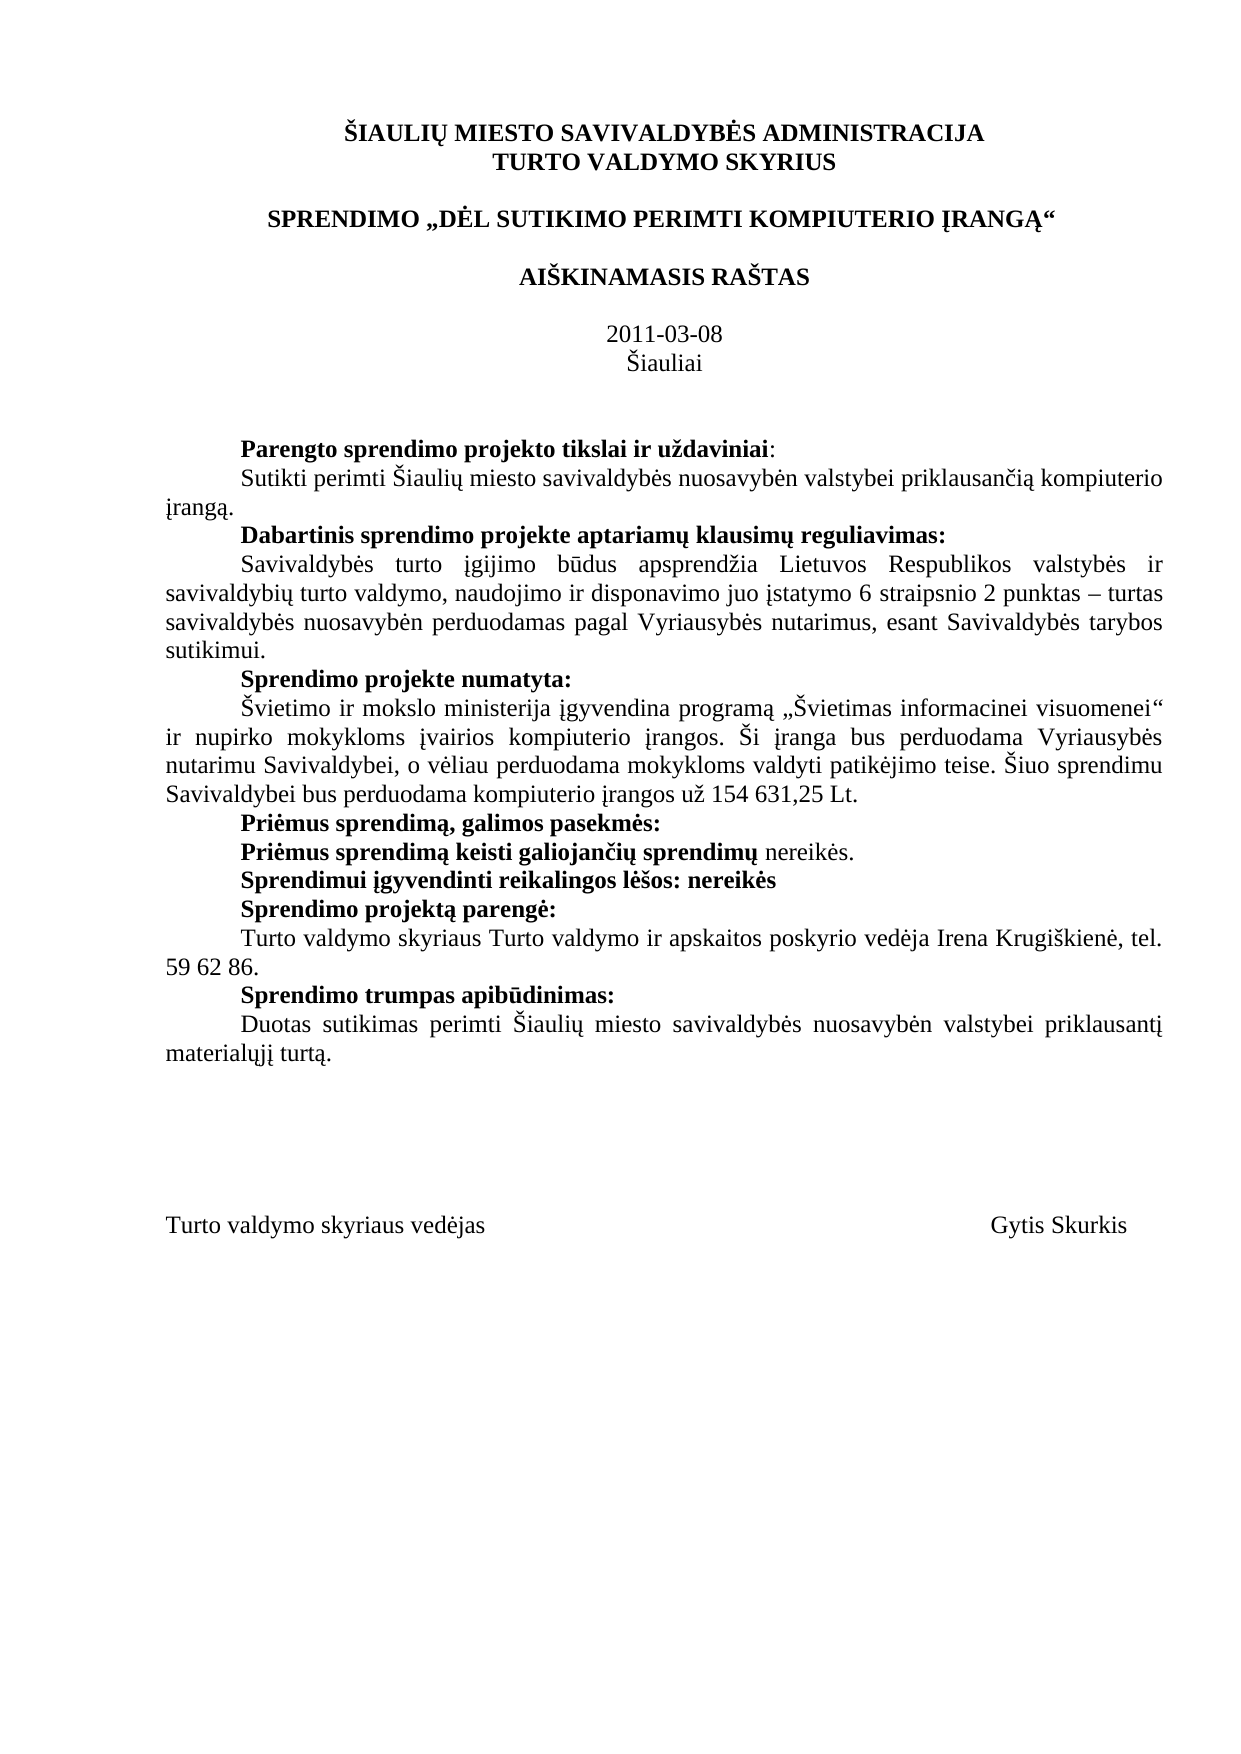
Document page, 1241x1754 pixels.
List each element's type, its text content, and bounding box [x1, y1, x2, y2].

text Turto valdymo skyriaus vedėjas Gytis Skurkis [165, 1211, 1163, 1239]
text SPRENDIMO „DĖL SUTIKIMO PERIMTI KOMPIUTERIO ĮRANGĄ“ [165, 204, 1163, 233]
text Sutikti perimti Šiaulių miesto savivaldybės nuosavybėn valstybei priklausančią kompiuterio įrangą. [165, 463, 1163, 521]
text Turto valdymo skyriaus Turto valdymo ir apskaitos poskyrio vedėja Irena Krugiškienė, tel. 59 62 86. [165, 923, 1163, 981]
text Priėmus sprendimą, galimos pasekmės: [165, 808, 1163, 837]
text Sprendimo projektą parengė: [165, 894, 1163, 923]
text Švietimo ir mokslo ministerija įgyvendina programą „Švietimas informacinei visuomenei“ ir nupirko mokykloms įvairios kompiuterio įrangos. Ši įranga bus perduodama Vyriausybės nutarimu Savivaldybei, o vėliau perduodama mokykloms valdyti patikėjimo teise. Šiuo sprendimu Savivaldybei bus perduodama kompiuterio įrangos už 154 631,25 Lt. [165, 693, 1163, 808]
text AIŠKINAMASIS RAŠTAS [165, 262, 1163, 291]
text Parengto sprendimo projekto tikslai ir uždaviniai: [165, 434, 1163, 463]
text Sprendimo trumpas apibūdinimas: [165, 981, 1163, 1009]
text 2011-03-08 [165, 319, 1163, 348]
text Duotas sutikimas perimti Šiaulių miesto savivaldybės nuosavybėn valstybei priklausantį materialųjį turtą. [165, 1009, 1163, 1067]
text Savivaldybės turto įgijimo būdus apsprendžia Lietuvos Respublikos valstybės ir savivaldybių turto valdymo, naudojimo ir disponavimo juo įstatymo 6 straipsnio 2 punktas – turtas savivaldybės nuosavybėn perduodamas pagal Vyriausybės nutarimus, esant Savivaldybės tarybos sutikimui. [165, 549, 1163, 664]
text TURTO VALDYMO SKYRIUS [165, 147, 1163, 176]
text ŠIAULIŲ MIESTO SAVIVALDYBĖS ADMINISTRACIJA [165, 118, 1163, 147]
text Sprendimui įgyvendinti reikalingos lėšos: nereikės [165, 866, 1163, 894]
text Šiauliai [165, 348, 1163, 377]
text Priėmus sprendimą keisti galiojančių sprendimų nereikės. [165, 837, 1163, 866]
text Sprendimo projekte numatyta: [165, 664, 1163, 693]
text Dabartinis sprendimo projekte aptariamų klausimų reguliavimas: [165, 521, 1163, 549]
